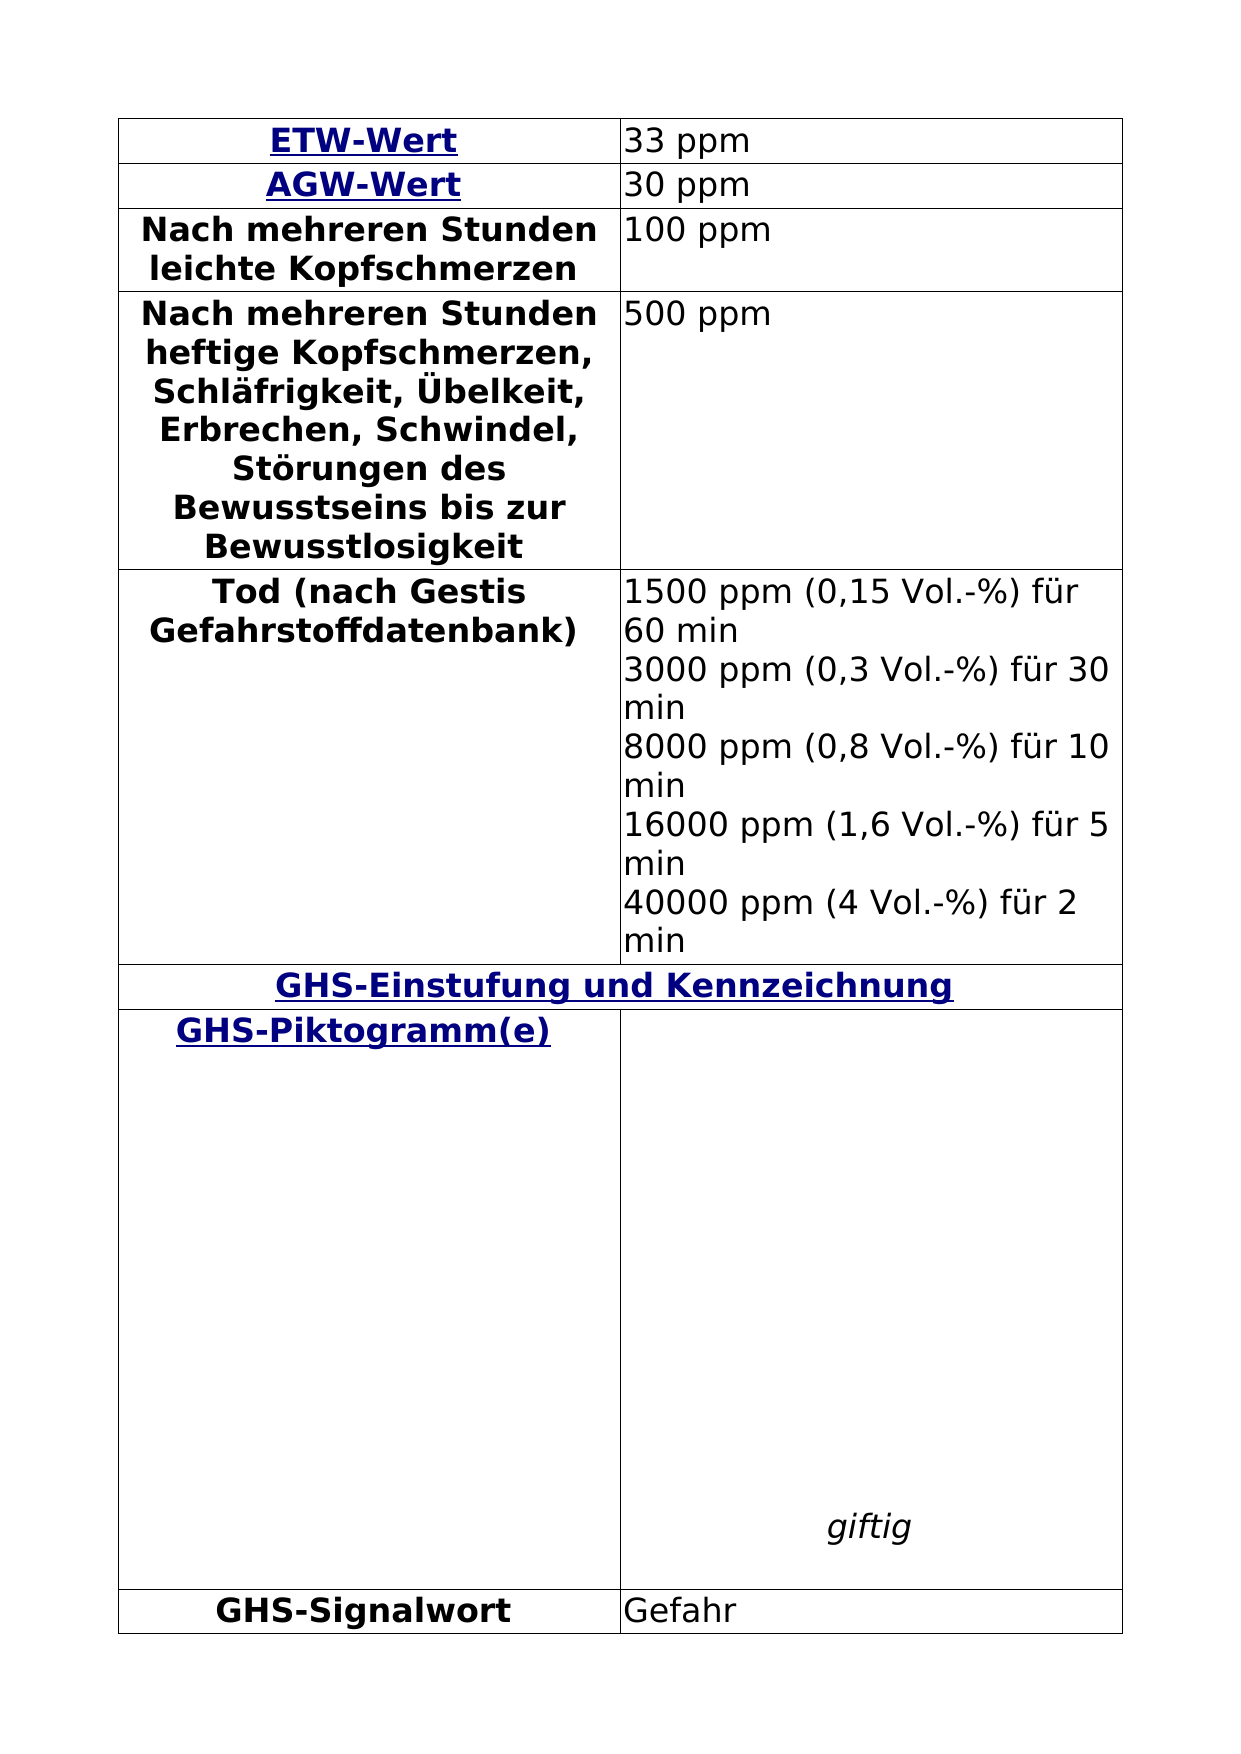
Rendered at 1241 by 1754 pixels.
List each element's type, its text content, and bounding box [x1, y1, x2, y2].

table_cell Nach mehreren Stunden leichte Kopfschmerzen [119, 209, 620, 291]
table_cell 100 ppm [621, 209, 1122, 291]
table_cell ETW-Wert [119, 119, 620, 163]
table_cell 30 ppm [621, 164, 1122, 208]
table_cell 500 ppm [621, 292, 1122, 569]
table_cell 1500 ppm (0,15 Vol.-%) für 60 min 3000 ppm (0,3 Vol.-%) für 30 min 8000 ppm (0,8 Vol.-%) für 10 min 16000 ppm (1,6 Vol.-%) für 5 min 40000 ppm (4 Vol.-%) für 2 min [621, 570, 1122, 964]
table_cell [621, 1010, 1122, 1588]
table_cell GHS-Piktogramm(e) [119, 1010, 620, 1588]
table_cell AGW-Wert [119, 164, 620, 208]
table_cell Tod (nach Gestis Gefahrstoffdatenbank) [119, 570, 620, 964]
table_cell 33 ppm [621, 119, 1122, 163]
table_cell GHS-Signalwort [119, 1590, 620, 1633]
table_cell Gefahr [621, 1590, 1122, 1633]
table_cell GHS-Einstufung und Kennzeichnung [119, 965, 1122, 1008]
table_cell Nach mehreren Stunden heftige Kopfschmerzen, Schläfrigkeit, Übelkeit, Erbrechen, Schwindel, Störungen des Bewusstseins bis zur Bewusstlosigkeit [119, 292, 620, 569]
